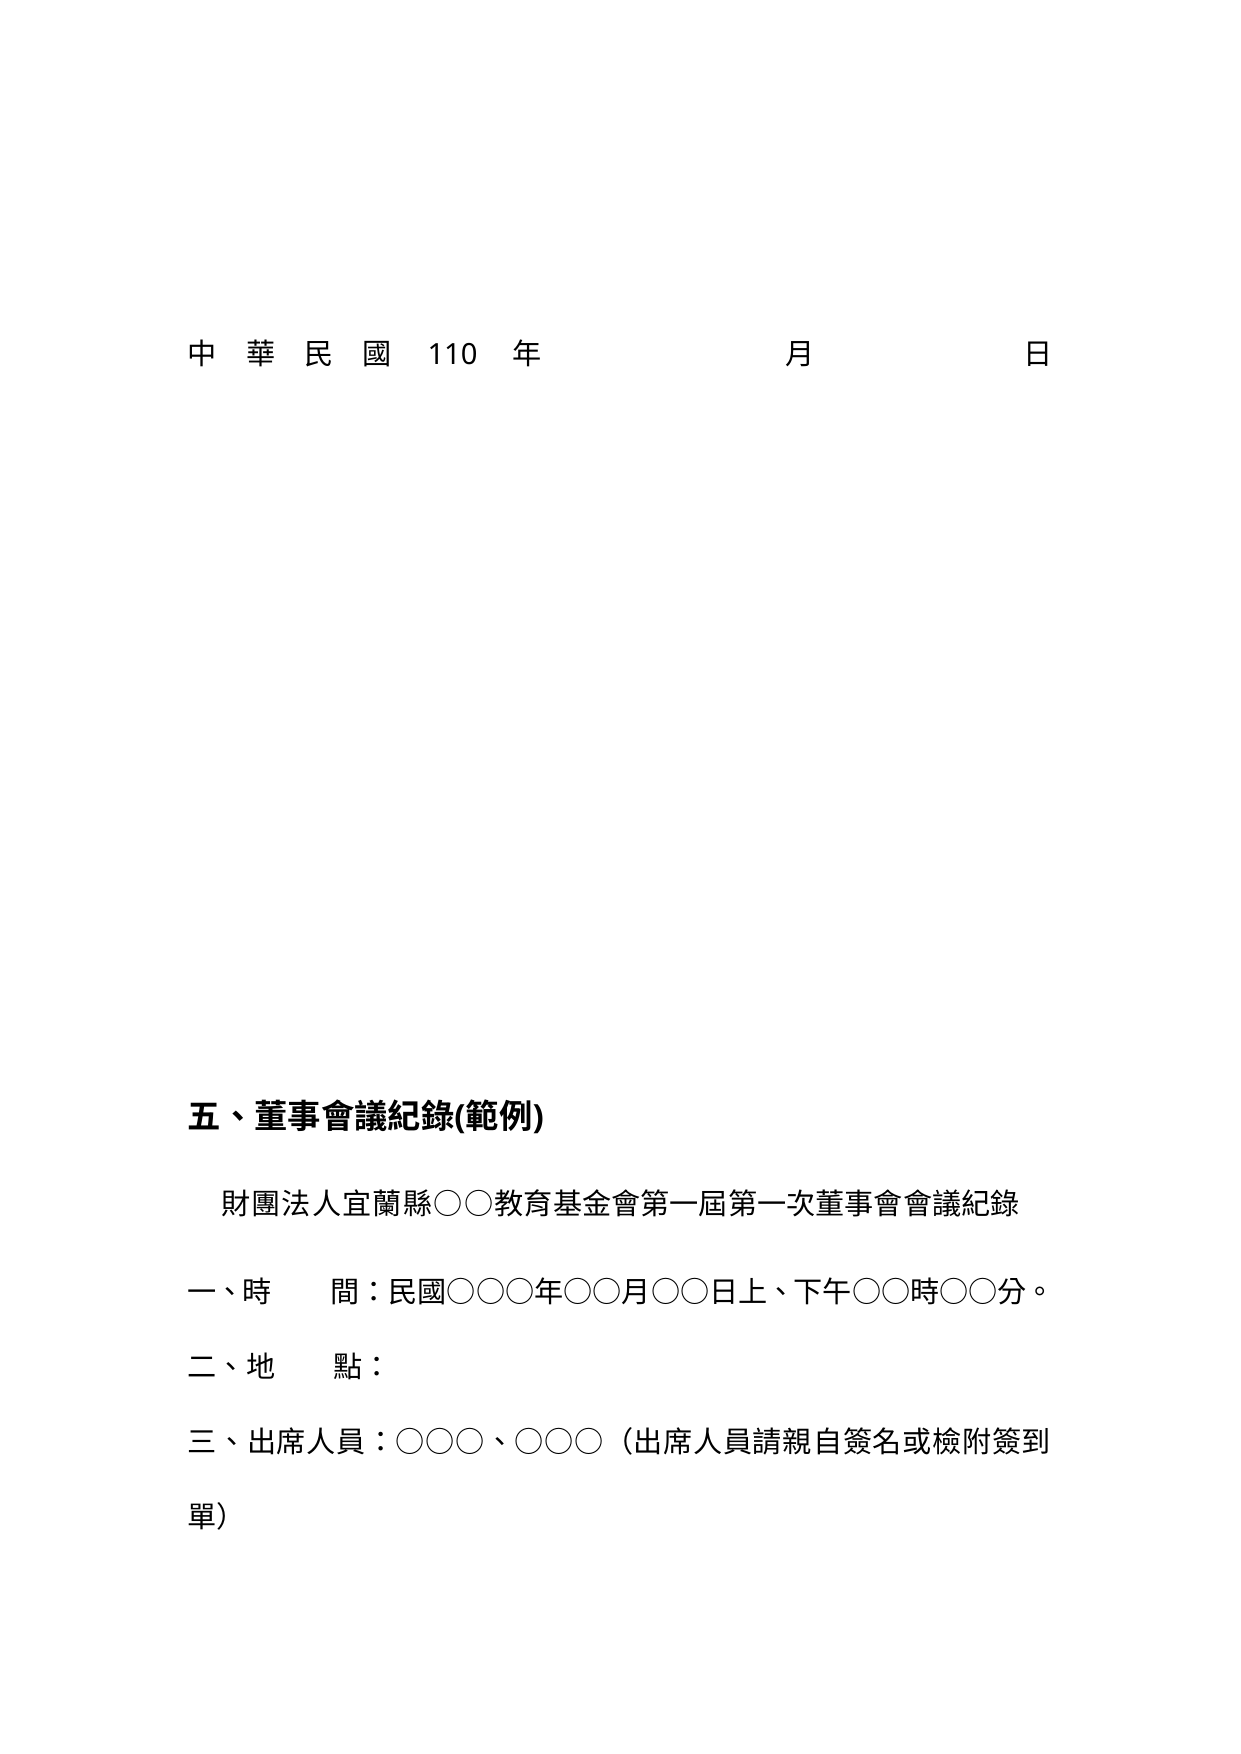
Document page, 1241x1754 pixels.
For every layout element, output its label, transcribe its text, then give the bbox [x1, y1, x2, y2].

text 二、地 點： [187, 1327, 1053, 1402]
text 三、出席人員：○○○、○○○（出席人員請親自簽名或檢附簽到單） [187, 1402, 1053, 1552]
text 中華民國110年 月 日 [187, 314, 1053, 389]
text 財團法人宜蘭縣○○教育基金會第一屆第一次董事會會議紀錄 [187, 1164, 1053, 1239]
text 一、時 間：民國○○○年○○月○○日上、下午○○時○○分。 [187, 1252, 1053, 1327]
text 五、董事會議紀錄(範例) [187, 1077, 1053, 1152]
